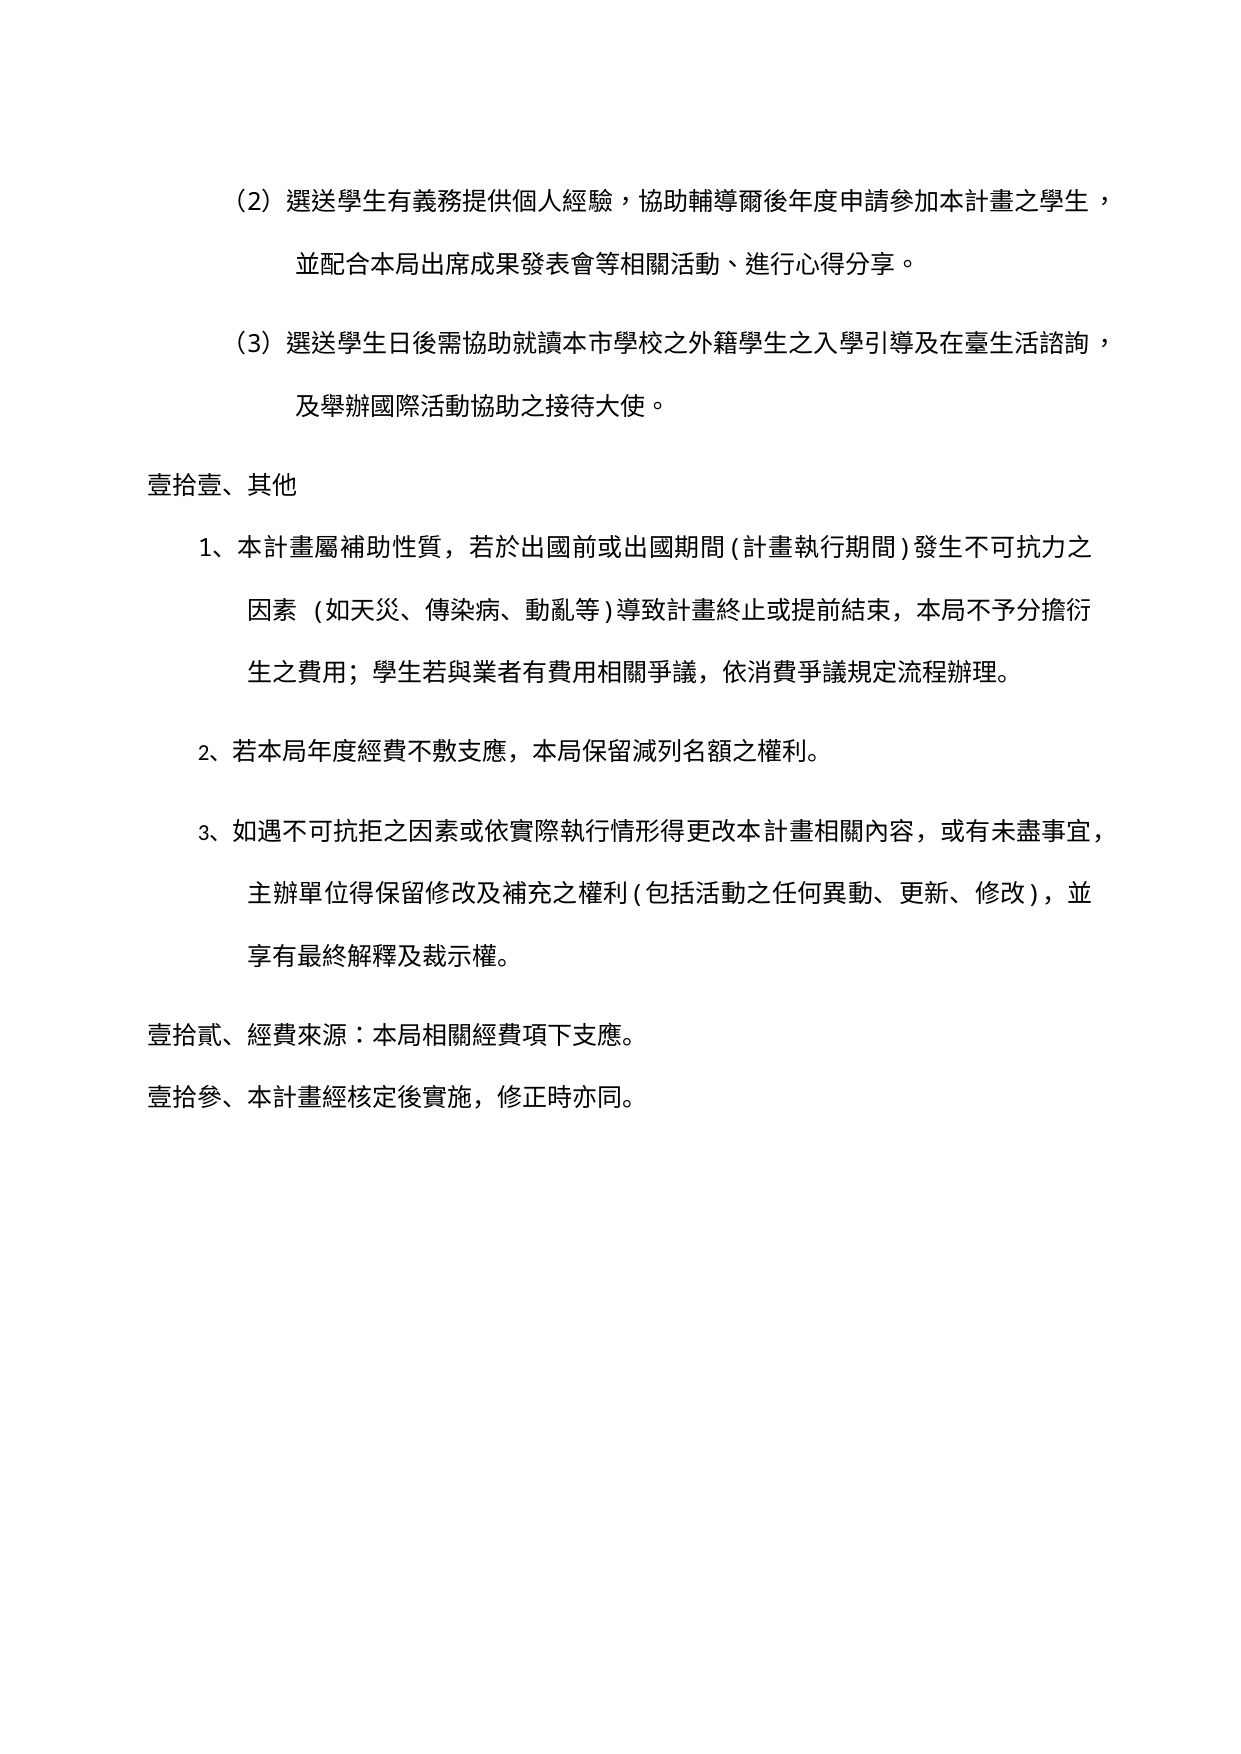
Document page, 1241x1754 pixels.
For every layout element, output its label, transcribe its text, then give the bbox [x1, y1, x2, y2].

list 選送學生有義務提供個人經驗，協助輔導爾後年度申請參加本計畫之學生，並配合本局出席成果發表會等相關活動、進行心得分享。 [222, 158, 1092, 283]
list 本計畫屬補助性質，若於出國前或出國期間(計畫執行期間)發生不可抗力之因素 (如天災、傳染病、動亂等)導致計畫終止或提前結束，本局不予分擔衍生之費用；學生若與業者有費用相關爭議，依消費爭議規定流程辦理。 [198, 504, 1092, 692]
list 本計畫經核定後實施，修正時亦同。 [148, 1054, 1092, 1117]
list 其他 [148, 442, 1092, 504]
list 如遇不可抗拒之因素或依實際執行情形得更改本計畫相關內容，或有未盡事宜，主辦單位得保留修改及補充之權利(包括活動之任何異動、更新、修改)，並享有最終解釋及裁示權。 [198, 787, 1092, 975]
list 經費來源：本局相關經費項下支應。 [148, 992, 1092, 1054]
list 若本局年度經費不敷支應，本局保留減列名額之權利。 [198, 708, 1092, 771]
list 選送學生日後需協助就讀本市學校之外籍學生之入學引導及在臺生活諮詢，及舉辦國際活動協助之接待大使。 [222, 300, 1092, 425]
